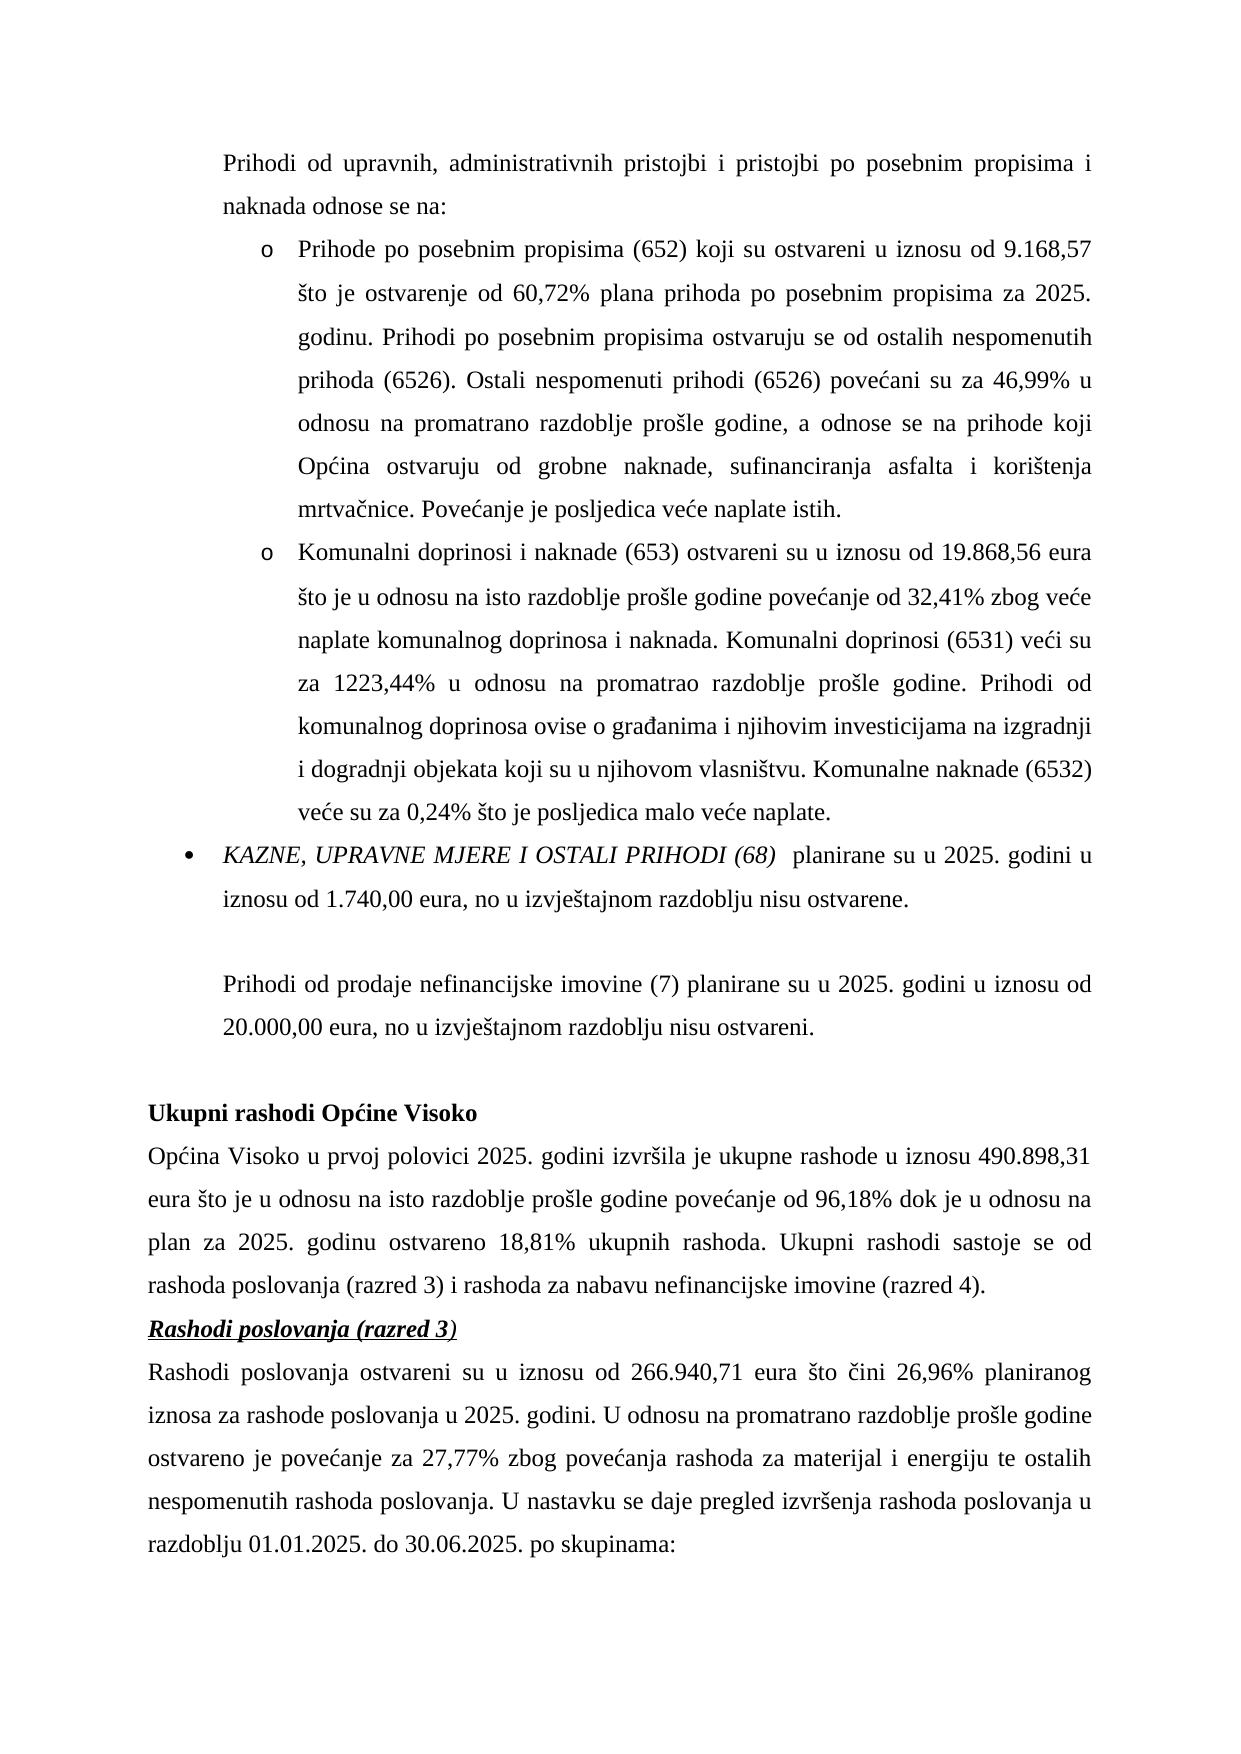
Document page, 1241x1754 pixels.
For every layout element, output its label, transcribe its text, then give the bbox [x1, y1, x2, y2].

text Općina Visoko u prvoj polovici 2025. godini izvršila je ukupne rashode u iznosu 490.898,31 eura što je u odnosu na isto razdoblje prošle godine povećanje od 96,18% dok je u odnosu na plan za 2025. godinu ostvareno 18,81% ukupnih rashoda. Ukupni rashodi sastoje se od rashoda poslovanja (razred 3) i rashoda za nabavu nefinancijske imovine (razred 4). [148, 1141, 1093, 1299]
text Ukupni rashodi Općine Visoko [148, 1098, 1093, 1127]
list Prihodi od upravnih, administrativnih pristojbi i pristojbi po posebnim propisima i naknada odnose se na: [185, 148, 1093, 219]
list KAZNE, UPRAVNE MJERE I OSTALI PRIHODI (68) planirane su u 2025. godini u iznosu od 1.740,00 eura, no u izvještajnom razdoblju nisu ostvarene. [185, 841, 1093, 912]
list Komunalni doprinosi i naknade (653) ostvareni su u iznosu od 19.868,56 eura što je u odnosu na isto razdoblje prošle godine povećanje od 32,41% zbog veće naplate komunalnog doprinosa i naknada. Komunalni doprinosi (6531) veći su za 1223,44% u odnosu na promatrao razdoblje prošle godine. Prihodi od komunalnog doprinosa ovise o građanima i njihovim investicijama na izgradnji i dogradnji objekata koji su u njihovom vlasništvu. Komunalne naknade (6532) veće su za 0,24% što je posljedica malo veće naplate. [260, 537, 1093, 826]
text Prihodi od prodaje nefinancijske imovine (7) planirane su u 2025. godini u iznosu od 20.000,00 eura, no u izvještajnom razdoblju nisu ostvareni. [223, 969, 1093, 1041]
list Prihode po posebnim propisima (652) koji su ostvareni u iznosu od 9.168,57 što je ostvarenje od 60,72% plana prihoda po posebnim propisima za 2025. godinu. Prihodi po posebnim propisima ostvaruju se od ostalih nespomenutih prihoda (6526). Ostali nespomenuti prihodi (6526) povećani su za 46,99% u odnosu na promatrano razdoblje prošle godine, a odnose se na prihode koji Općina ostvaruju od grobne naknade, sufinanciranja asfalta i korištenja mrtvačnice. Povećanje je posljedica veće naplate istih. [260, 234, 1093, 523]
text Rashodi poslovanja (razred 3) [148, 1314, 1093, 1342]
text Rashodi poslovanja ostvareni su u iznosu od 266.940,71 eura što čini 26,96% planiranog iznosa za rashode poslovanja u 2025. godini. U odnosu na promatrano razdoblje prošle godine ostvareno je povećanje za 27,77% zbog povećanja rashoda za materijal i energiju te ostalih nespomenutih rashoda poslovanja. U nastavku se daje pregled izvršenja rashoda poslovanja u razdoblju 01.01.2025. do 30.06.2025. po skupinama: [148, 1357, 1093, 1558]
